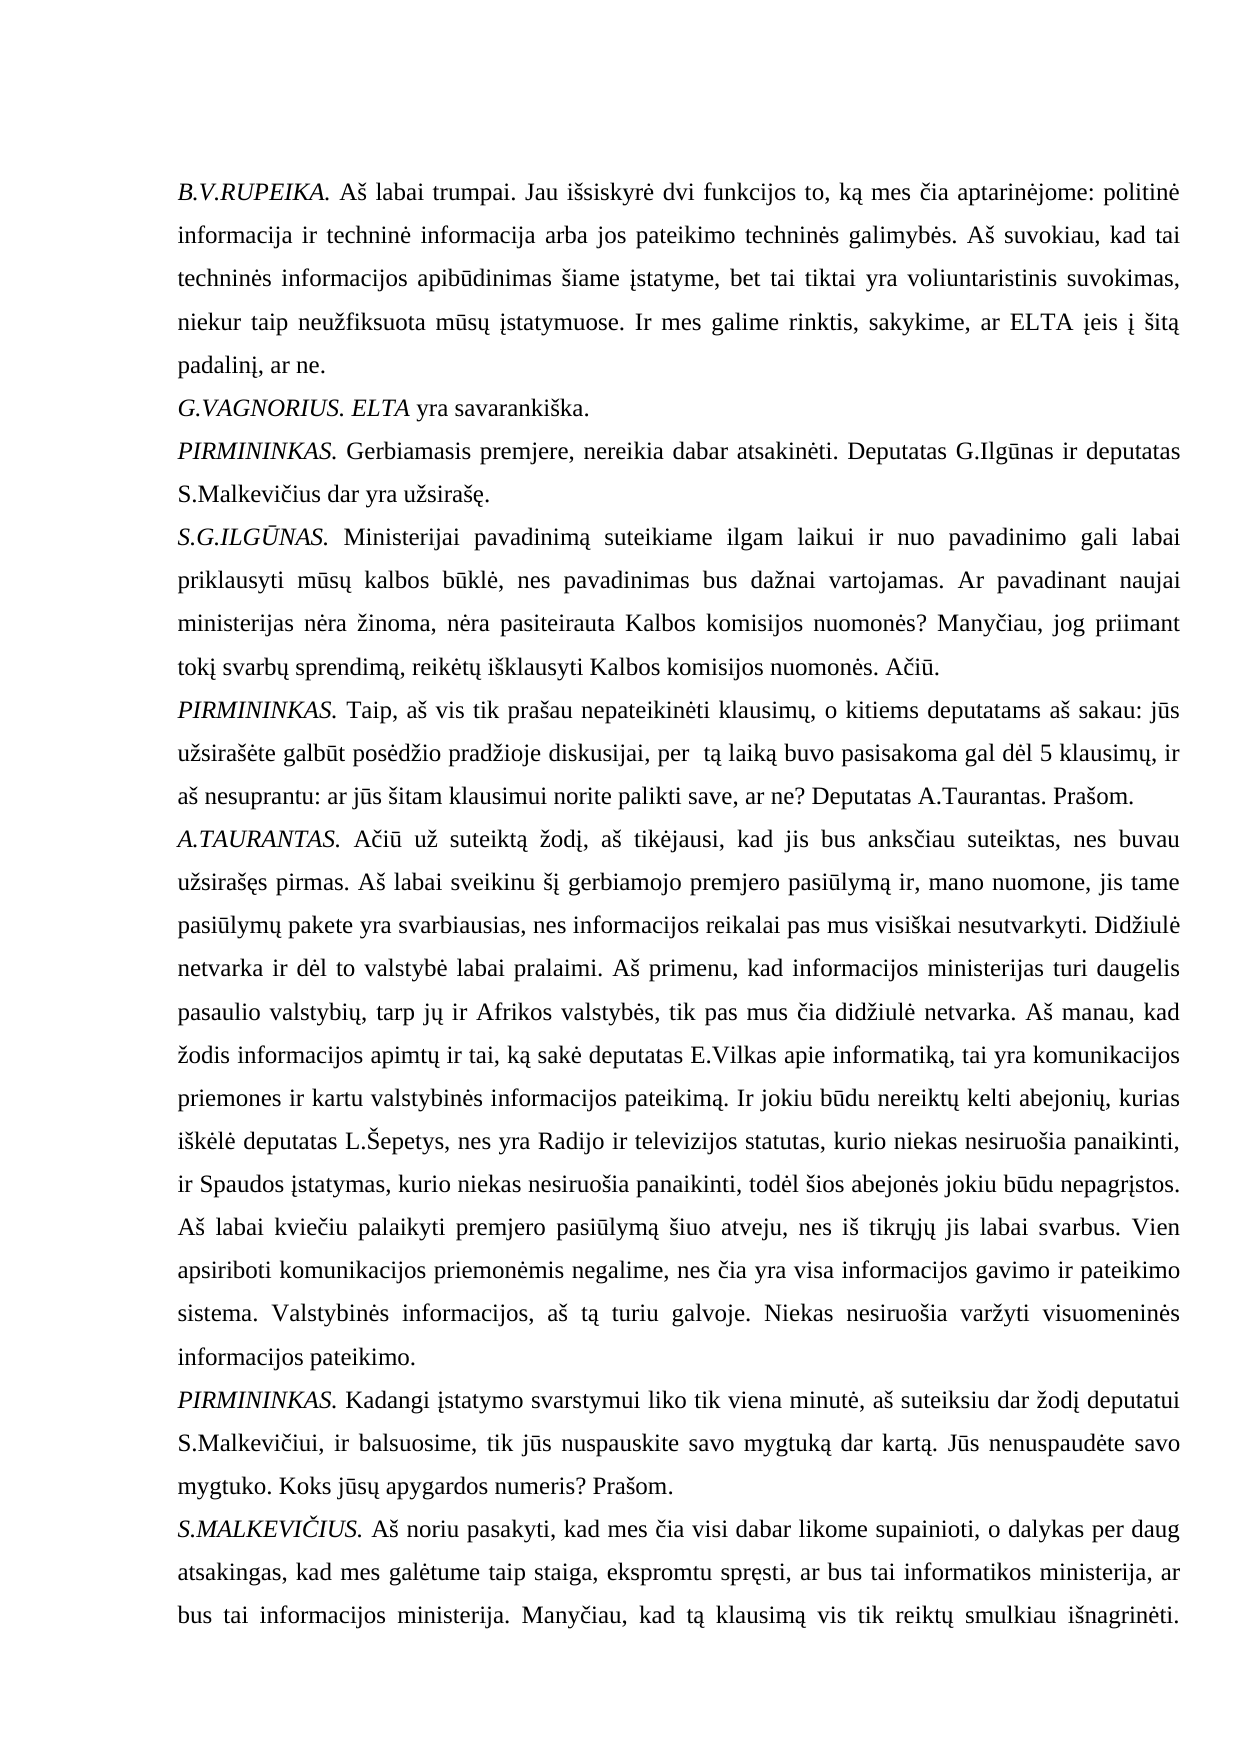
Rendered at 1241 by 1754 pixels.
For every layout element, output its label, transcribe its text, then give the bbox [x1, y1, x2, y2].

text S.G.ILGŪNAS. Ministerijai pavadinimą suteikiame ilgam laikui ir nuo pavadinimo gali labai priklausyti mūsų kalbos būklė, nes pavadinimas bus dažnai vartojamas. Ar pavadinant naujai ministerijas nėra žinoma, nėra pasiteirauta Kalbos komisijos nuomonės? Manyčiau, jog priimant tokį svarbų sprendimą, reikėtų išklausyti Kalbos komisijos nuomonės. Ačiū. [177, 522, 1181, 680]
text PIRMININKAS. Kadangi įstatymo svarstymui liko tik viena minutė, aš suteiksiu dar žodį deputatui S.Malkevičiui, ir balsuosime, tik jūs nuspauskite savo mygtuką dar kartą. Jūs nenuspaudėte savo mygtuko. Koks jūsų apygardos numeris? Prašom. [177, 1385, 1181, 1500]
text PIRMININKAS. Gerbiamasis premjere, nereikia dabar atsakinėti. Deputatas G.Ilgūnas ir deputatas S.Malkevičius dar yra užsirašę. [177, 436, 1181, 508]
text G.VAGNORIUS. ELTA yra savarankiška. [177, 393, 1181, 422]
text S.MALKEVIČIUS. Aš noriu pasakyti, kad mes čia visi dabar likome supainioti, o dalykas per daug atsakingas, kad mes galėtume taip staiga, ekspromtu spręsti, ar bus tai informatikos ministerija, ar bus tai informacijos ministerija. Manyčiau, kad tą klausimą vis tik reiktų smulkiau išnagrinėti. [177, 1514, 1181, 1629]
text A.TAURANTAS. Ačiū už suteiktą žodį, aš tikėjausi, kad jis bus anksčiau suteiktas, nes buvau užsirašęs pirmas. Aš labai sveikinu šį gerbiamojo premjero pasiūlymą ir, mano nuomone, jis tame pasiūlymų pakete yra svarbiausias, nes informacijos reikalai pas mus visiškai nesutvarkyti. Didžiulė netvarka ir dėl to valstybė labai pralaimi. Aš primenu, kad informacijos ministerijas turi daugelis pasaulio valstybių, tarp jų ir Afrikos valstybės, tik pas mus čia didžiulė netvarka. Aš manau, kad žodis informacijos apimtų ir tai, ką sakė deputatas E.Vilkas apie informatiką, tai yra komunikacijos priemones ir kartu valstybinės informacijos pateikimą. Ir jokiu būdu nereiktų kelti abejonių, kurias iškėlė deputatas L.Šepetys, nes yra Radijo ir televizijos statutas, kurio niekas nesiruošia panaikinti, ir Spaudos įstatymas, kurio niekas nesiruošia panaikinti, todėl šios abejonės jokiu būdu nepagrįstos. Aš labai kviečiu palaikyti premjero pasiūlymą šiuo atveju, nes iš tikrųjų jis labai svarbus. Vien apsiriboti komunikacijos priemonėmis negalime, nes čia yra visa informacijos gavimo ir pateikimo sistema. Valstybinės informacijos, aš tą turiu galvoje. Niekas nesiruošia varžyti visuomeninės informacijos pateikimo. [177, 824, 1181, 1370]
text PIRMININKAS. Taip, aš vis tik prašau nepateikinėti klausimų, o kitiems deputatams aš sakau: jūs užsirašėte galbūt posėdžio pradžioje diskusijai, per tą laiką buvo pasisakoma gal dėl 5 klausimų, ir aš nesuprantu: ar jūs šitam klausimui norite palikti save, ar ne? Deputatas A.Taurantas. Prašom. [177, 695, 1181, 810]
text B.V.RUPEIKA. Aš labai trumpai. Jau išsiskyrė dvi funkcijos to, ką mes čia aptarinėjome: politinė informacija ir techninė informacija arba jos pateikimo techninės galimybės. Aš suvokiau, kad tai techninės informacijos apibūdinimas šiame įstatyme, bet tai tiktai yra voliuntaristinis suvokimas, niekur taip neužfiksuota mūsų įstatymuose. Ir mes galime rinktis, sakykime, ar ELTA įeis į šitą padalinį, ar ne. [177, 177, 1181, 378]
